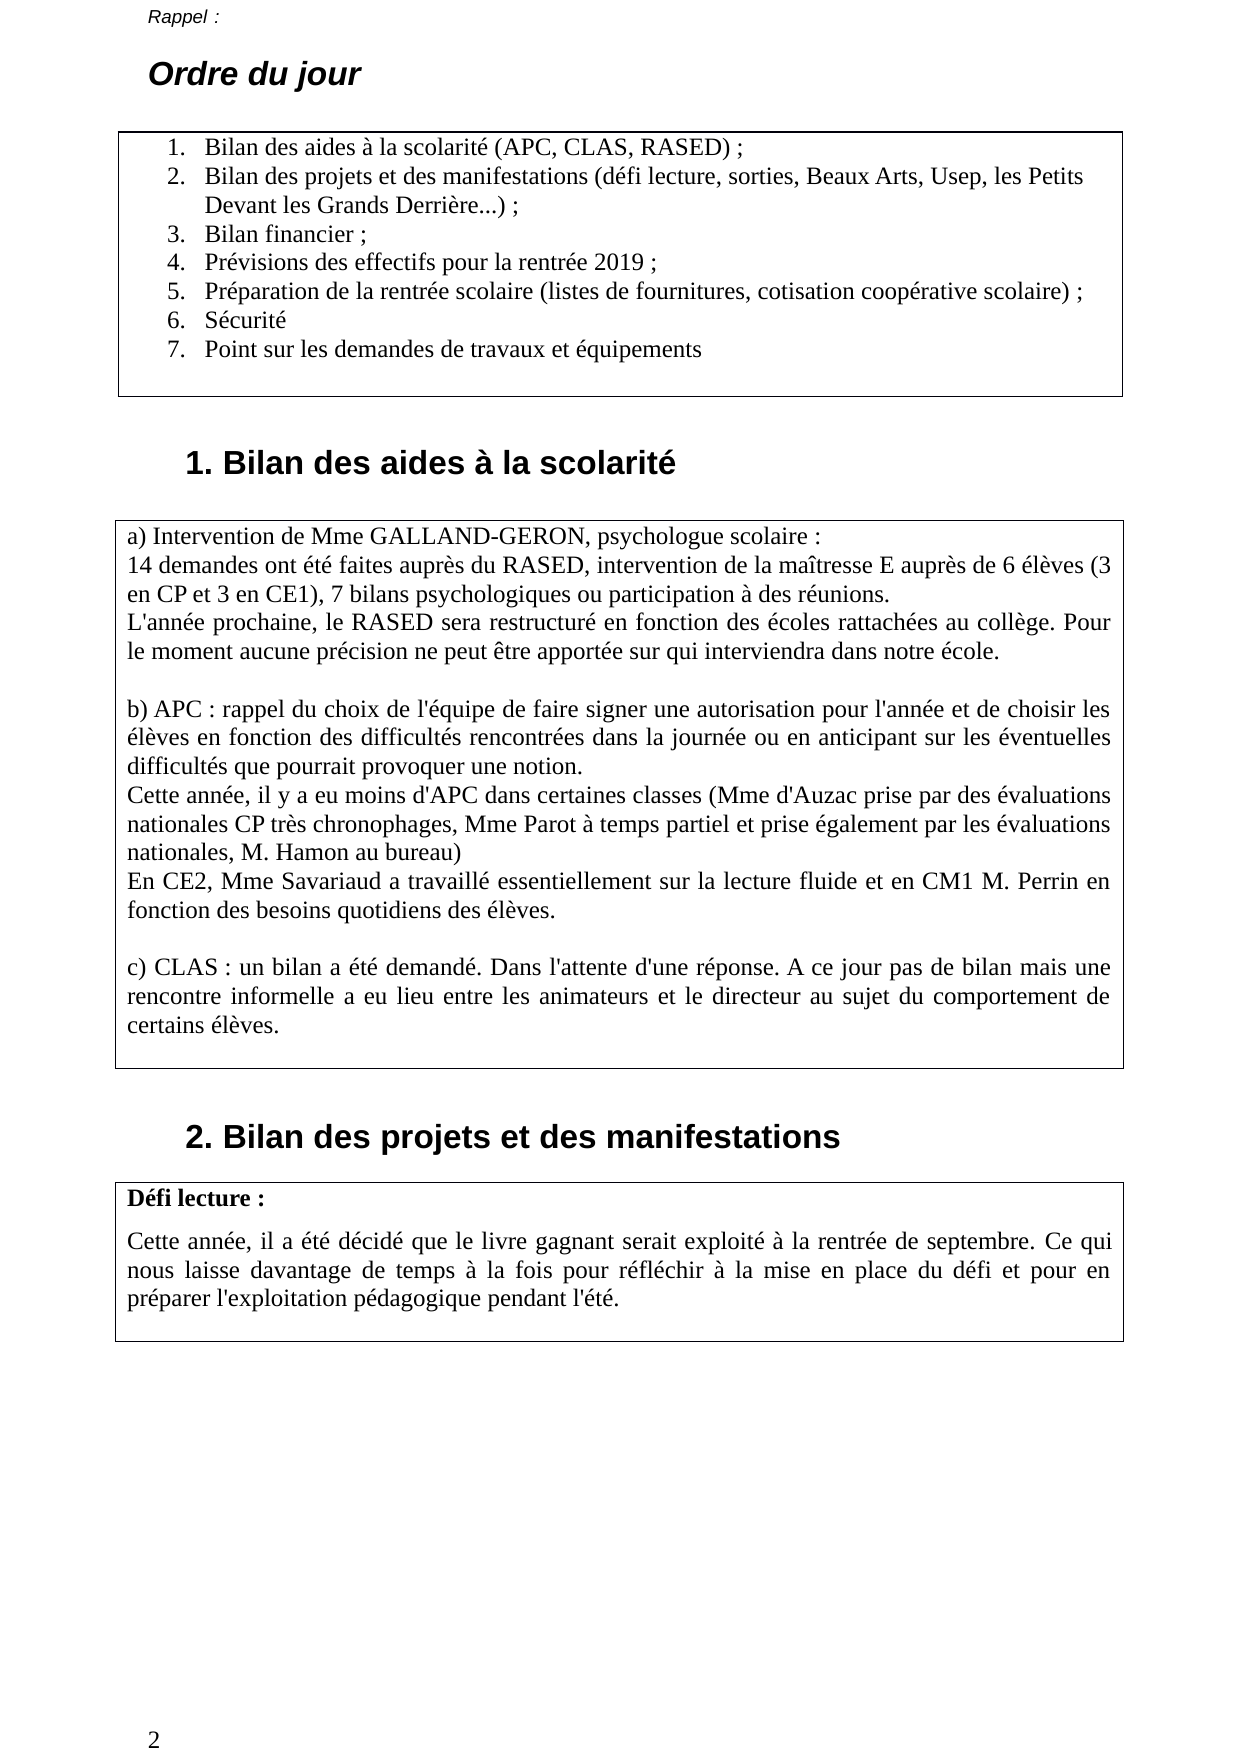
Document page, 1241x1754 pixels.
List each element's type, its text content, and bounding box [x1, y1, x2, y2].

list Bilan des projets et des manifestations [185, 1117, 1092, 1155]
subtitle Rappel : [148, 6, 1092, 28]
table_header Défi lecture : Cette année, il a été décidé que le livre gagnant serait exploité à la rentrée de septembre. Ce qui nous laisse davantage de temps à la fois pour réfléchir à la mise en place du défi et pour en préparer l'exploitation pédagogique pendant l'été. [116, 1183, 1123, 1341]
subtitle Ordre du jour [148, 54, 1092, 93]
subtitle Bilan des aides à la scolarité [185, 443, 1092, 481]
table_header Bilan des aides à la scolarité (APC, CLAS, RASED) ; Bilan des projets et des manifestations (défi lecture, sorties, Beaux Arts, Usep, les Petits Devant les Grands Derrière...) ; Bilan financier ; Prévisions des effectifs pour la rentrée 2019 ; Préparation de la rentrée scolaire (listes de fournitures, cotisation coopérative scolaire) ; Sécurité Point sur les demandes de travaux et équipements [119, 133, 1122, 396]
table_header a) Intervention de Mme GALLAND-GERON, psychologue scolaire : 14 demandes ont été faites auprès du RASED, intervention de la maîtresse E auprès de 6 élèves (3 en CP et 3 en CE1), 7 bilans psychologiques ou participation à des réunions. L'année prochaine, le RASED sera restructuré en fonction des écoles rattachées au collège. Pour le moment aucune précision ne peut être apportée sur qui interviendra dans notre école. b) APC : rappel du choix de l'équipe de faire signer une autorisation pour l'année et de choisir les élèves en fonction des difficultés rencontrées dans la journée ou en anticipant sur les éventuelles difficultés que pourrait provoquer une notion. Cette année, il y a eu moins d'APC dans certaines classes (Mme d'Auzac prise par des évaluations nationales CP très chronophages, Mme Parot à temps partiel et prise également par les évaluations nationales, M. Hamon au bureau) En CE2, Mme Savariaud a travaillé essentiellement sur la lecture fluide et en CM1 M. Perrin en fonction des besoins quotidiens des élèves. c) CLAS : un bilan a été demandé. Dans l'attente d'une réponse. A ce jour pas de bilan mais une rencontre informelle a eu lieu entre les animateurs et le directeur au sujet du comportement de certains élèves. [116, 521, 1123, 1067]
